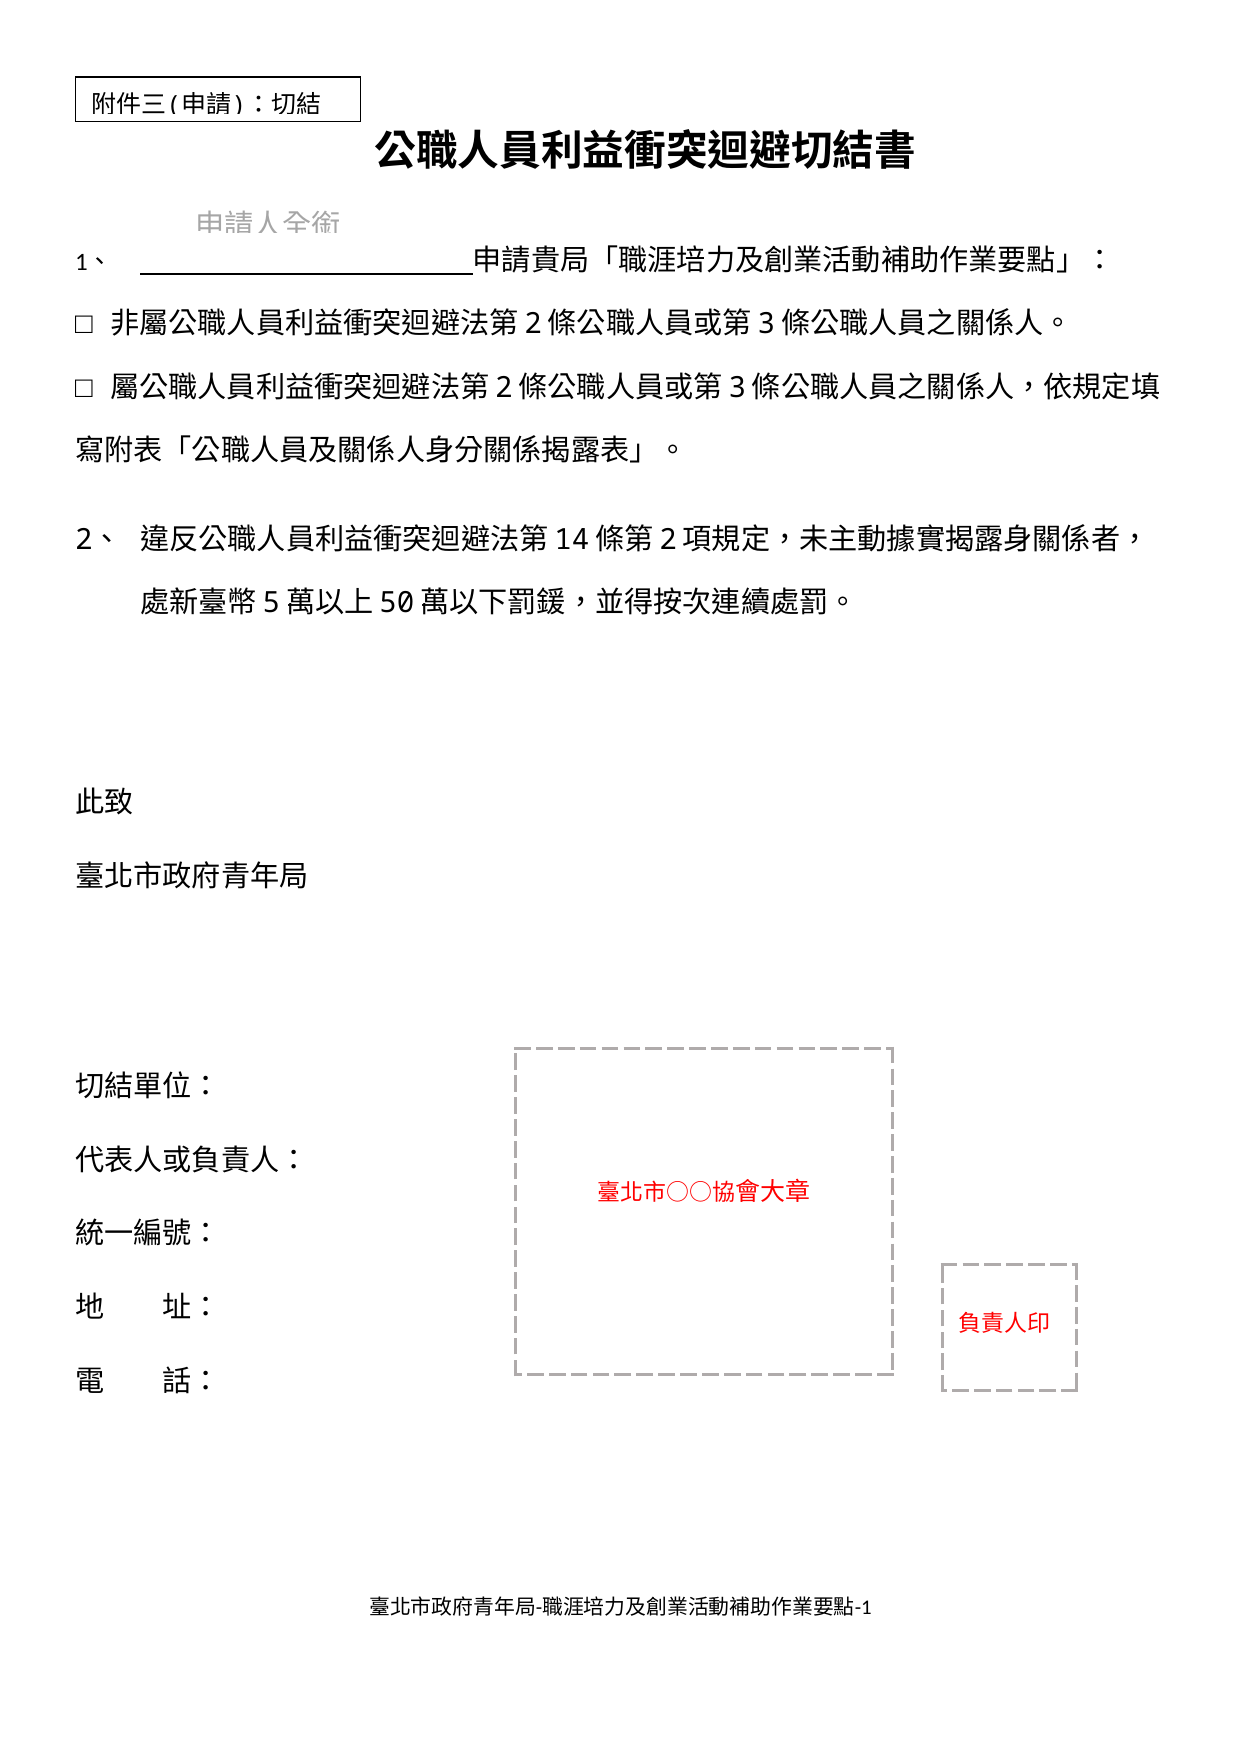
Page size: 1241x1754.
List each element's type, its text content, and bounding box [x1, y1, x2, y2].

text 臺北市○○協會大章 [532, 1171, 876, 1207]
text 負責人印 [959, 1305, 1060, 1338]
list 違反公職人員利益衝突迴避法第14條第2項規定，未主動據實揭露身關係者，處新臺幣5萬以上50萬以下罰鍰，並得按次連續處罰。 [75, 515, 1165, 621]
text 電 話： [75, 1357, 1165, 1399]
text [180, 194, 412, 241]
text 地 址： [75, 1283, 514, 1326]
text □ 非屬公職人員利益衝突迴避法第2條公職人員或第3條公職人員之關係人。 [75, 300, 1165, 342]
list 申請貴局「職涯培力及創業活動補助作業要點」： [75, 236, 1165, 279]
text [894, 1210, 1165, 1252]
text [76, 78, 360, 121]
text □ 屬公職人員利益衝突迴避法第2條公職人員或第3條公職人員之關係人，依規定填寫附表「公職人員及關係人身分關係揭露表」。 [75, 363, 1165, 469]
text 附件三(申請)：切結書 [91, 85, 345, 113]
text 切結單位： [75, 1047, 1165, 1376]
text 代表人或負責人： [75, 1136, 514, 1179]
text 申請人全銜 [195, 201, 397, 233]
text 此致 [75, 779, 1165, 821]
text 臺北市政府青年局 [75, 852, 1165, 894]
text 統一編號： [75, 1210, 514, 1252]
text [894, 1263, 1165, 1392]
text [894, 1136, 1165, 1179]
text 公職人員利益衝突迴避切結書 [125, 117, 1165, 177]
